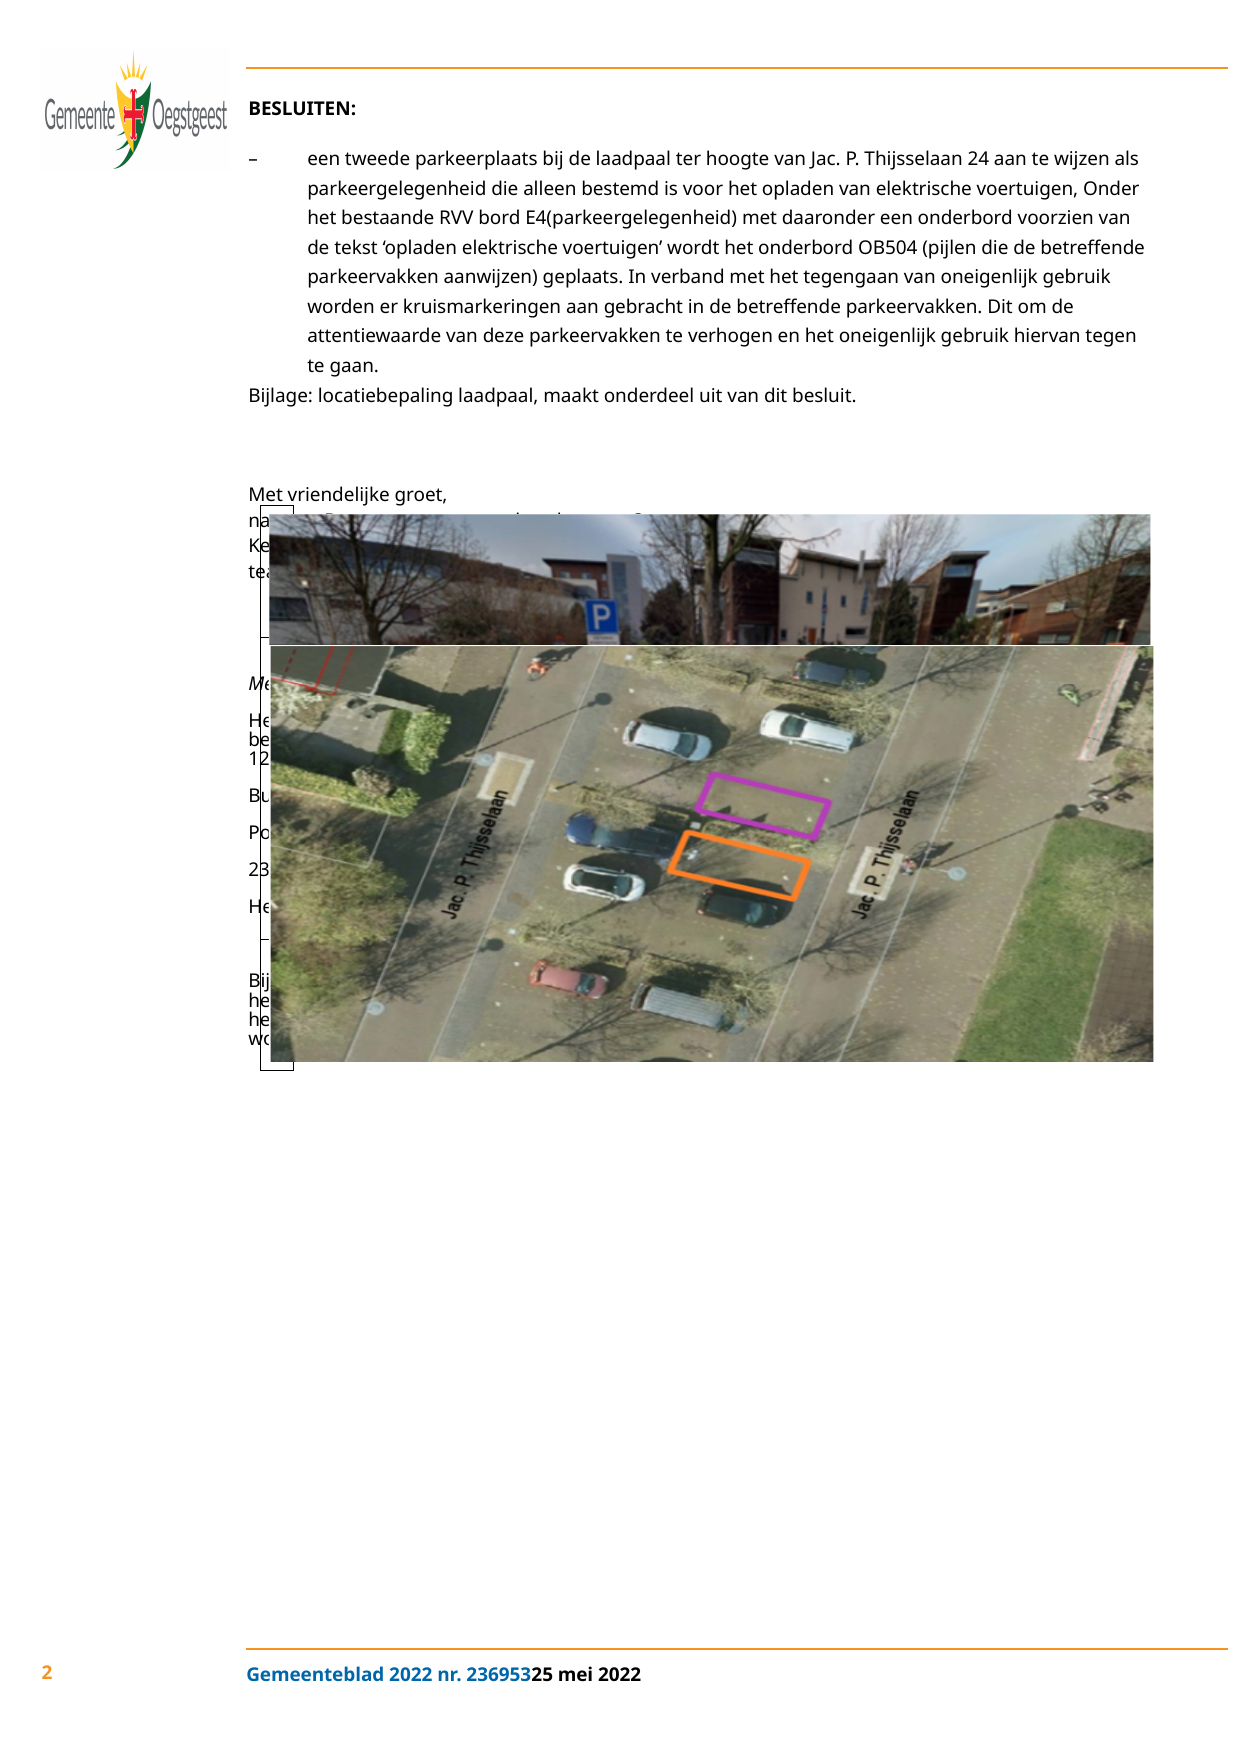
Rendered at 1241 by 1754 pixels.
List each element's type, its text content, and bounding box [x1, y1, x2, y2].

text Met vriendelijke groet, [248, 481, 1152, 507]
text Kees Schrieks [248, 533, 260, 558]
picture [268, 514, 1155, 1062]
text namens Burgemeester en wethouders van Oegstgeest, [294, 507, 1152, 514]
text Postbus 1270 [248, 824, 260, 844]
text Bijlage: locatiebepaling laadpaal, maakt onderdeel uit van dit besluit. [248, 382, 1152, 408]
list een tweede parkeerplaats bij de laadpaal ter hoogte van Jac. P. Thijsselaan 24 aan te wijzen als parkeergelegenheid die alleen bestemd is voor het opladen van elektrische voertuigen, Onder het bestaande RVV bord E4(parkeergelegenheid) met daaronder een onderbord voorzien van de tekst ‘opladen elektrische voertuigen’ wordt het onderbord OB504 (pijlen die de betreffende parkeervakken aanwijzen) geplaats. In verband met het tegengaan van oneigenlijk gebruik worden er kruismarkeringen aan gebracht in de betreffende parkeervakken. Dit om de attentiewaarde van deze parkeervakken te verhogen en het oneigenlijk gebruik hiervan tegen te gaan. [248, 145, 1152, 378]
text BESLUITEN: [248, 95, 1152, 121]
picture [41, 47, 231, 172]
